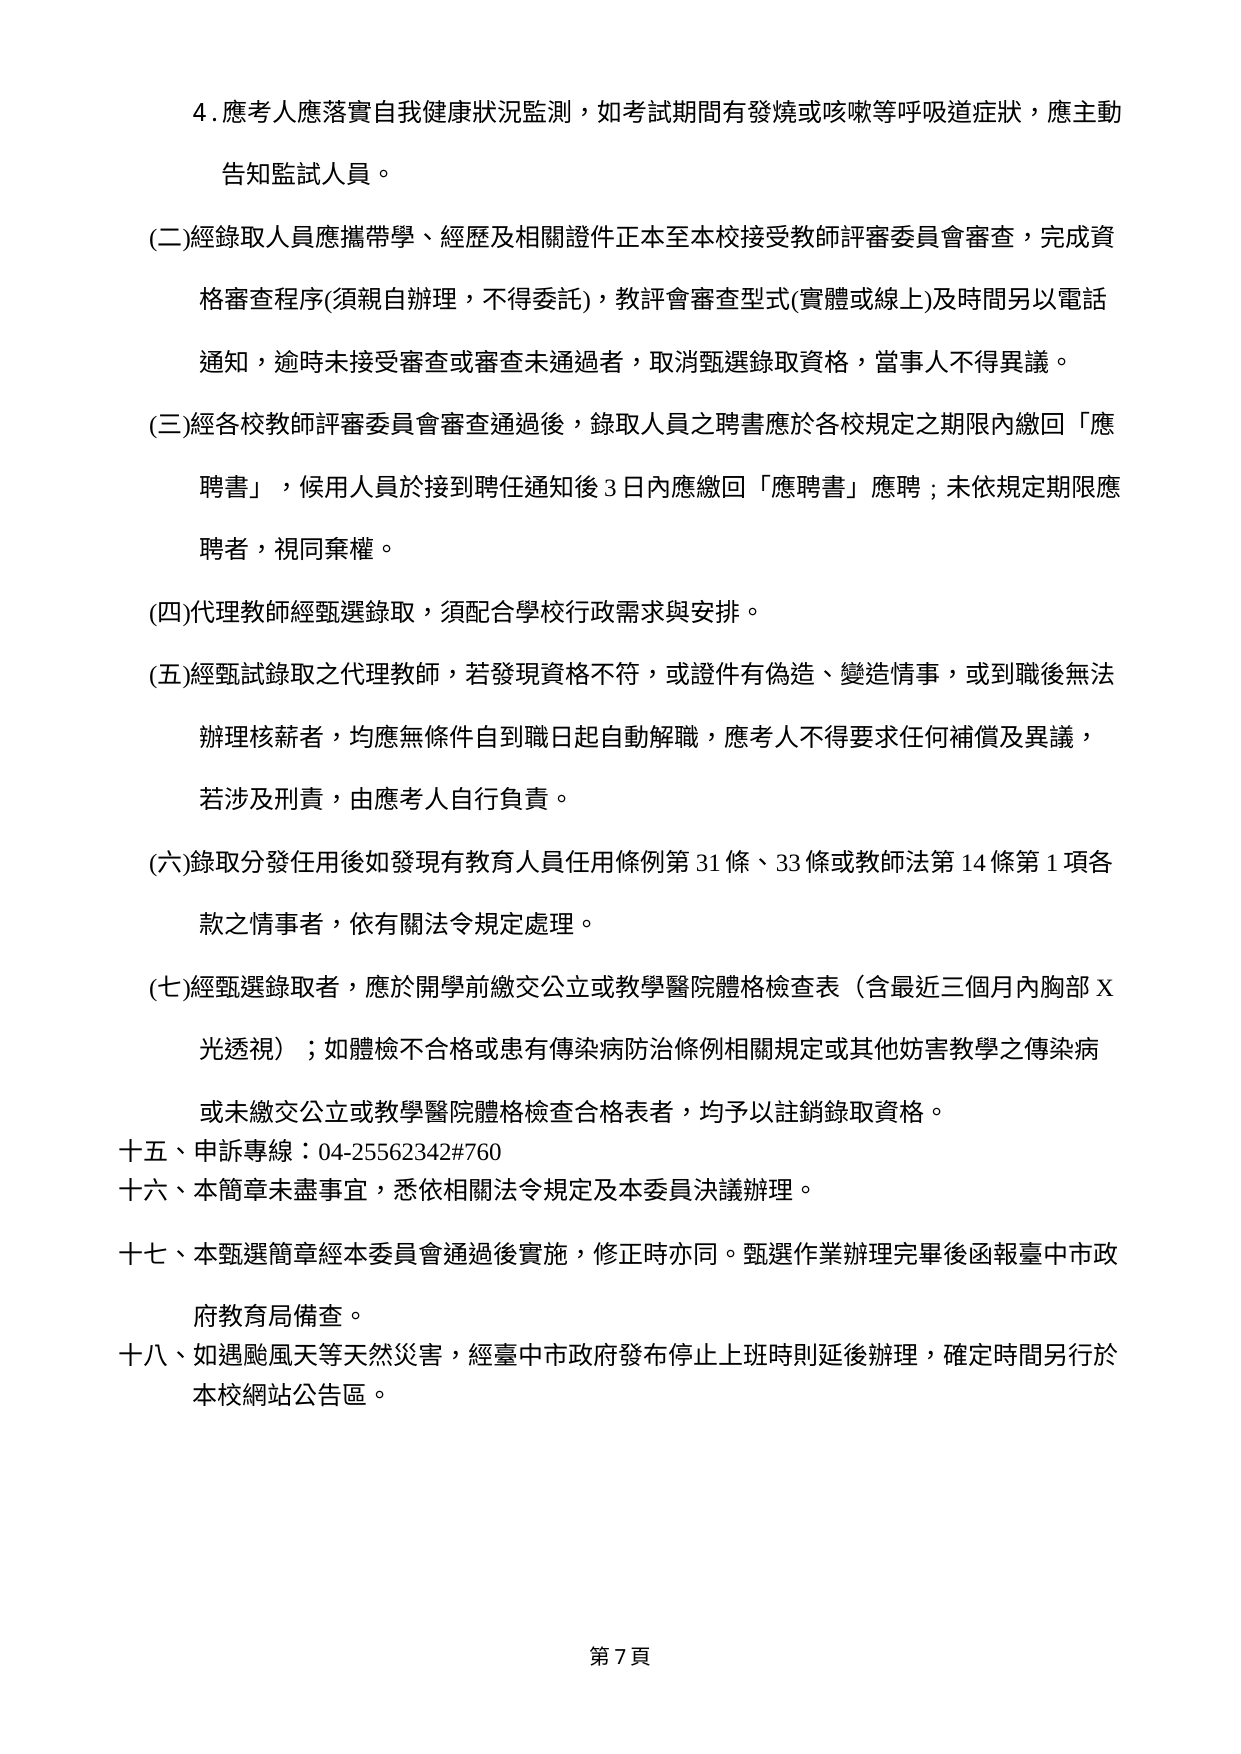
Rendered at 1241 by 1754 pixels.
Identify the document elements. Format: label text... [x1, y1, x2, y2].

text 十六、本簡章未盡事宜，悉依相關法令規定及本委員決議辦理。 [118, 1171, 1122, 1207]
text 十五、申訴專線：04-25562342#760 [118, 1131, 1122, 1167]
text (五)經甄試錄取之代理教師，若發現資格不符，或證件有偽造、變造情事，或到職後無法辦理核薪者，均應無條件自到職日起自動解職，應考人不得要求任何補償及異議，若涉及刑責，由應考人自行負責。 [149, 631, 1122, 818]
text (七)經甄選錄取者，應於開學前繳交公立或教學醫院體格檢查表（含最近三個月內胸部X光透視）；如體檢不合格或患有傳染病防治條例相關規定或其他妨害教學之傳染病或未繳交公立或教學醫院體格檢查合格表者，均予以註銷錄取資格。 [149, 943, 1122, 1131]
text 十七、本甄選簡章經本委員會通過後實施，修正時亦同。甄選作業辦理完畢後函報臺中市政府教育局備查。 [118, 1211, 1122, 1336]
text (四)代理教師經甄選錄取，須配合學校行政需求與安排。 [149, 568, 1122, 631]
text (六)錄取分發任用後如發現有教育人員任用條例第31條、33條或教師法第14條第1項各款之情事者，依有關法令規定處理。 [149, 818, 1122, 943]
text 4.應考人應落實自我健康狀況監測，如考試期間有發燒或咳嗽等呼吸道症狀，應主動 告知監試人員。 [192, 68, 1122, 193]
text (二)經錄取人員應攜帶學、經歷及相關證件正本至本校接受教師評審委員會審查，完成資格審查程序(須親自辦理，不得委託)，教評會審查型式(實體或線上)及時間另以電話通知，逾時未接受審查或審查未通過者，取消甄選錄取資格，當事人不得異議。 [149, 193, 1122, 381]
text (三)經各校教師評審委員會審查通過後，錄取人員之聘書應於各校規定之期限內繳回「應聘書」，候用人員於接到聘任通知後3日內應繳回「應聘書」應聘﹔未依規定期限應聘者，視同棄權。 [149, 381, 1122, 568]
text 十八、如遇颱風天等天然災害，經臺中市政府發布停止上班時則延後辦理，確定時間另行於本校網站公告區。 [118, 1336, 1122, 1412]
